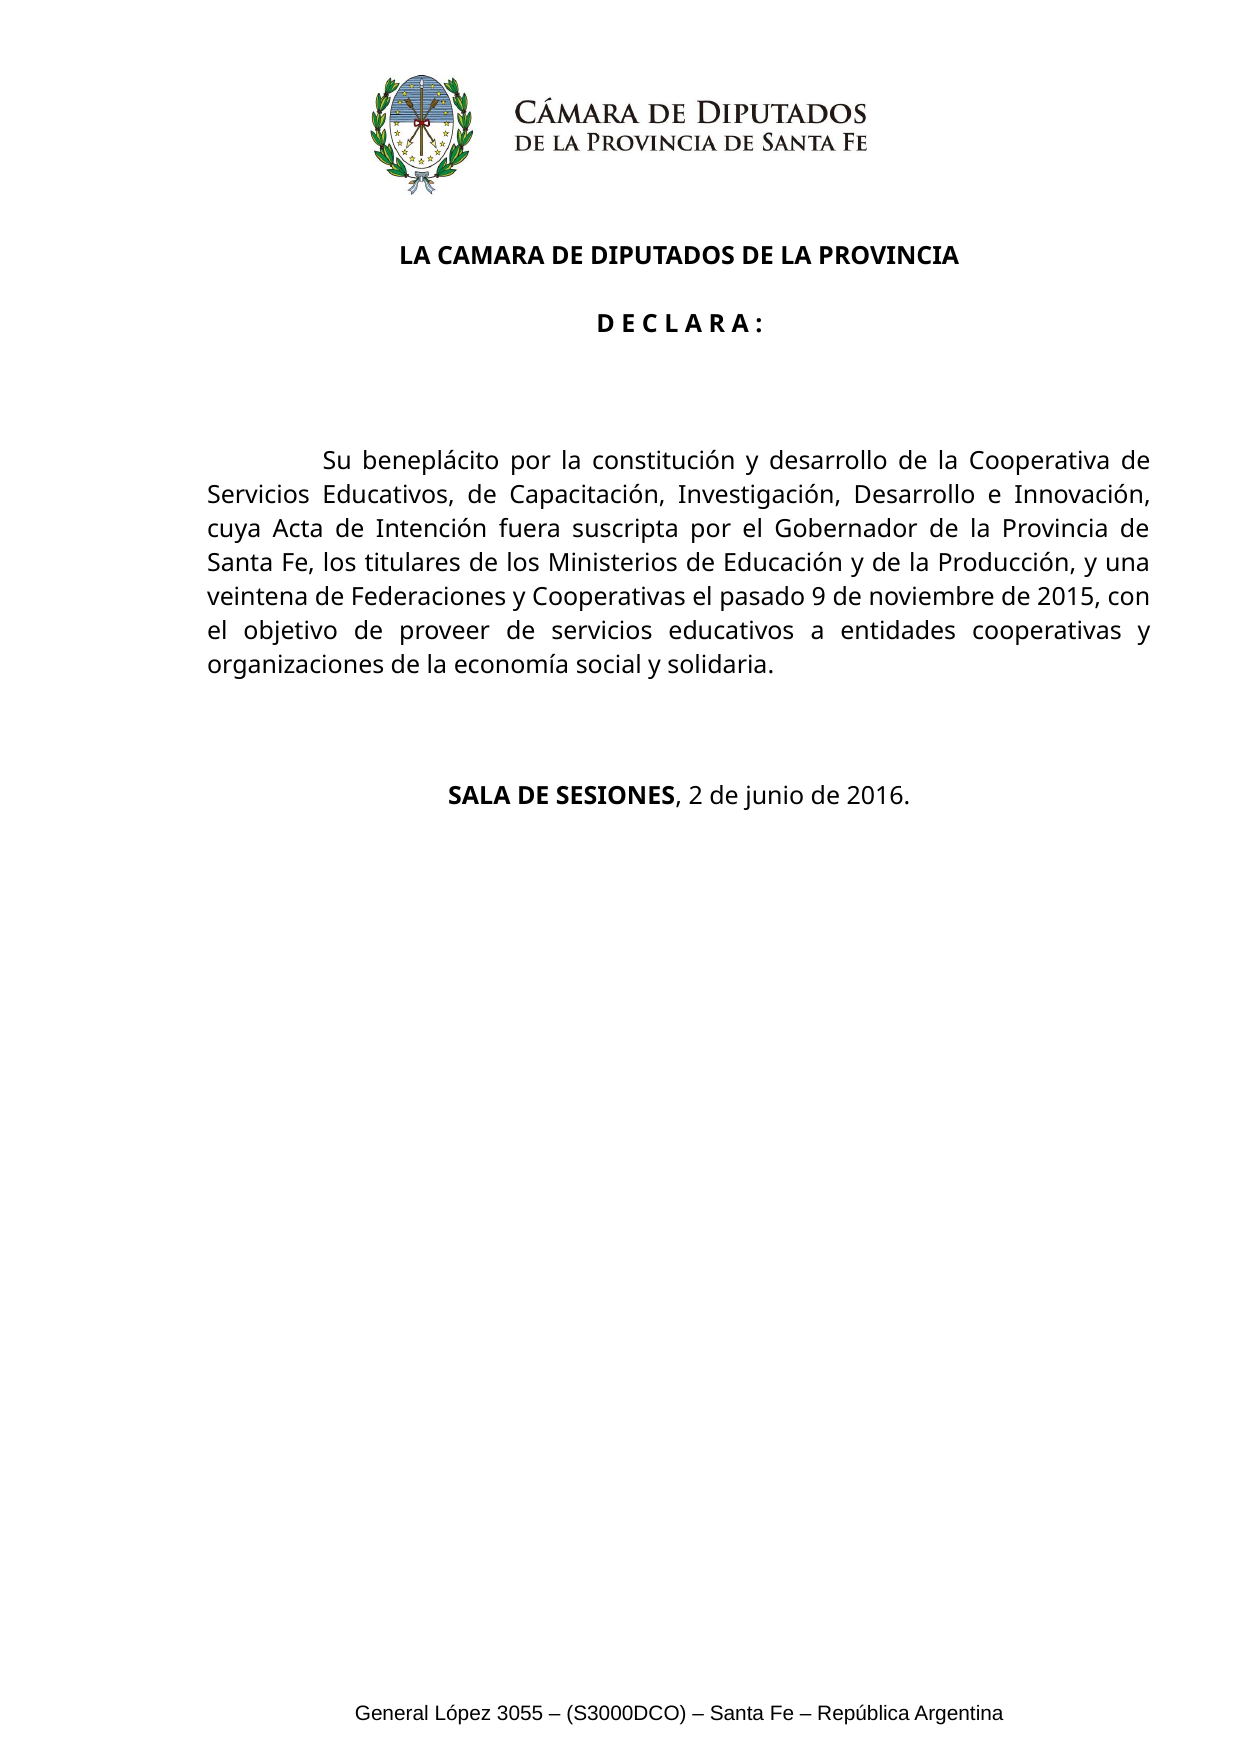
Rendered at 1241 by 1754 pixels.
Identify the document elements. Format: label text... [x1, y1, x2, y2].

picture [370, 75, 867, 199]
text SALA DE SESIONES, 2 de junio de 2016. [207, 777, 1152, 811]
text Su beneplácito por la constitución y desarrollo de la Cooperativa de Servicios Educativos, de Capacitación, Investigación, Desarrollo e Innovación, cuya Acta de Intención fuera suscripta por el Gobernador de la Provincia de Santa Fe, los titulares de los Ministerios de Educación y de la Producción, y una veintena de Federaciones y Cooperativas el pasado 9 de noviembre de 2015, con el objetivo de proveer de servicios educativos a entidades cooperativas y organizaciones de la economía social y solidaria. [207, 442, 1152, 681]
text LA CAMARA DE DIPUTADOS DE LA PROVINCIA [207, 238, 1152, 272]
text D E C L A R A : [207, 306, 1152, 340]
